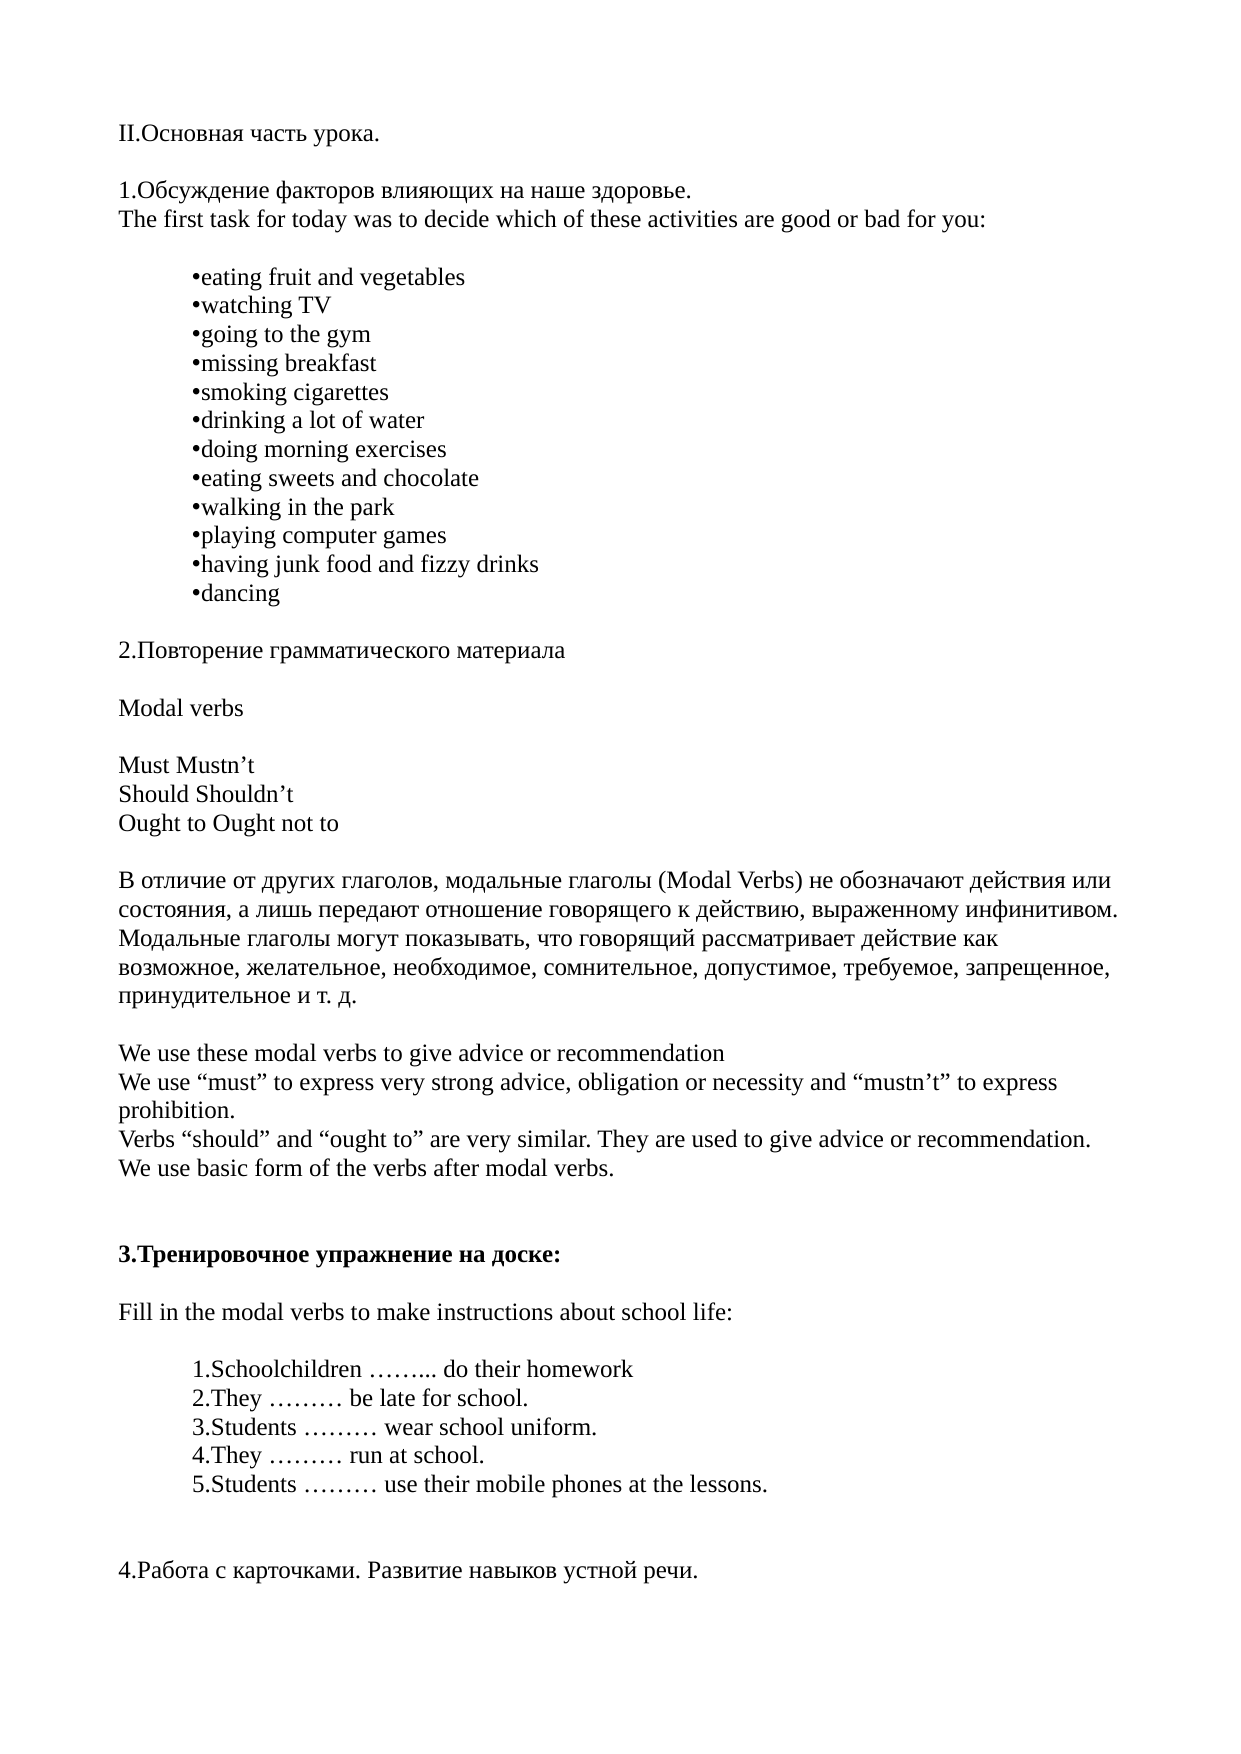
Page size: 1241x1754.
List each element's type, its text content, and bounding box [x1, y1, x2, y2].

list watching TV [118, 291, 1122, 319]
text В отличие от других глаголов, модальные глаголы (Modal Verbs) не обозначают действия или состояния, а лишь передают отношение говорящего к действию, выраженному инфинитивом. Модальные глаголы могут показывать, что говорящий рассматривает действие как возможное, желательное, необходимое, сомнительное, допустимое, требуемое, запрещенное, принудительное и т. д. [118, 866, 1122, 1009]
list eating sweets and chocolate [118, 463, 1122, 492]
list They ……… be late for school. [118, 1383, 1122, 1412]
list Students ……… wear school uniform. [118, 1412, 1122, 1441]
text Fill in the modal verbs to make instructions about school life: [118, 1297, 1122, 1326]
list dancing [118, 578, 1122, 607]
text Ought to Ought not to [118, 808, 1122, 837]
list Students ……… use their mobile phones at the lessons. [118, 1469, 1122, 1498]
list missing breakfast [118, 348, 1122, 377]
list smoking cigarettes [118, 377, 1122, 406]
text Verbs “should” and “ought to” are very similar. They are used to give advice or recommendation. We use basic form of the verbs after modal verbs. [118, 1124, 1122, 1182]
text 3.Тренировочное упражнение на доске: [118, 1239, 1122, 1268]
text II.Основная часть урока. [118, 118, 1122, 147]
list drinking a lot of water [118, 406, 1122, 434]
text We use these modal verbs to give advice or recommendation [118, 1038, 1122, 1067]
text Should Shouldn’t [118, 779, 1122, 808]
list going to the gym [118, 319, 1122, 348]
list having junk food and fizzy drinks [118, 549, 1122, 578]
list eating fruit and vegetables [118, 262, 1122, 291]
text 4.Работа с карточками. Развитие навыков устной речи. [118, 1556, 1122, 1584]
list doing morning exercises [118, 434, 1122, 463]
list They ……… run at school. [118, 1441, 1122, 1469]
text 2.Повторение грамматического материала [118, 636, 1122, 664]
list Schoolchildren ……... do their homework [118, 1354, 1122, 1383]
text The first task for today was to decide which of these activities are good or bad for you: [118, 204, 1122, 233]
list playing computer games [118, 521, 1122, 549]
text 1.Обсуждение факторов влияющих на наше здоровье. [118, 176, 1122, 204]
text We use “must” to express very strong advice, obligation or necessity and “mustn’t” to express prohibition. [118, 1067, 1122, 1124]
list walking in the park [118, 492, 1122, 521]
text Modal verbs [118, 693, 1122, 722]
text Must Mustn’t [118, 751, 1122, 779]
